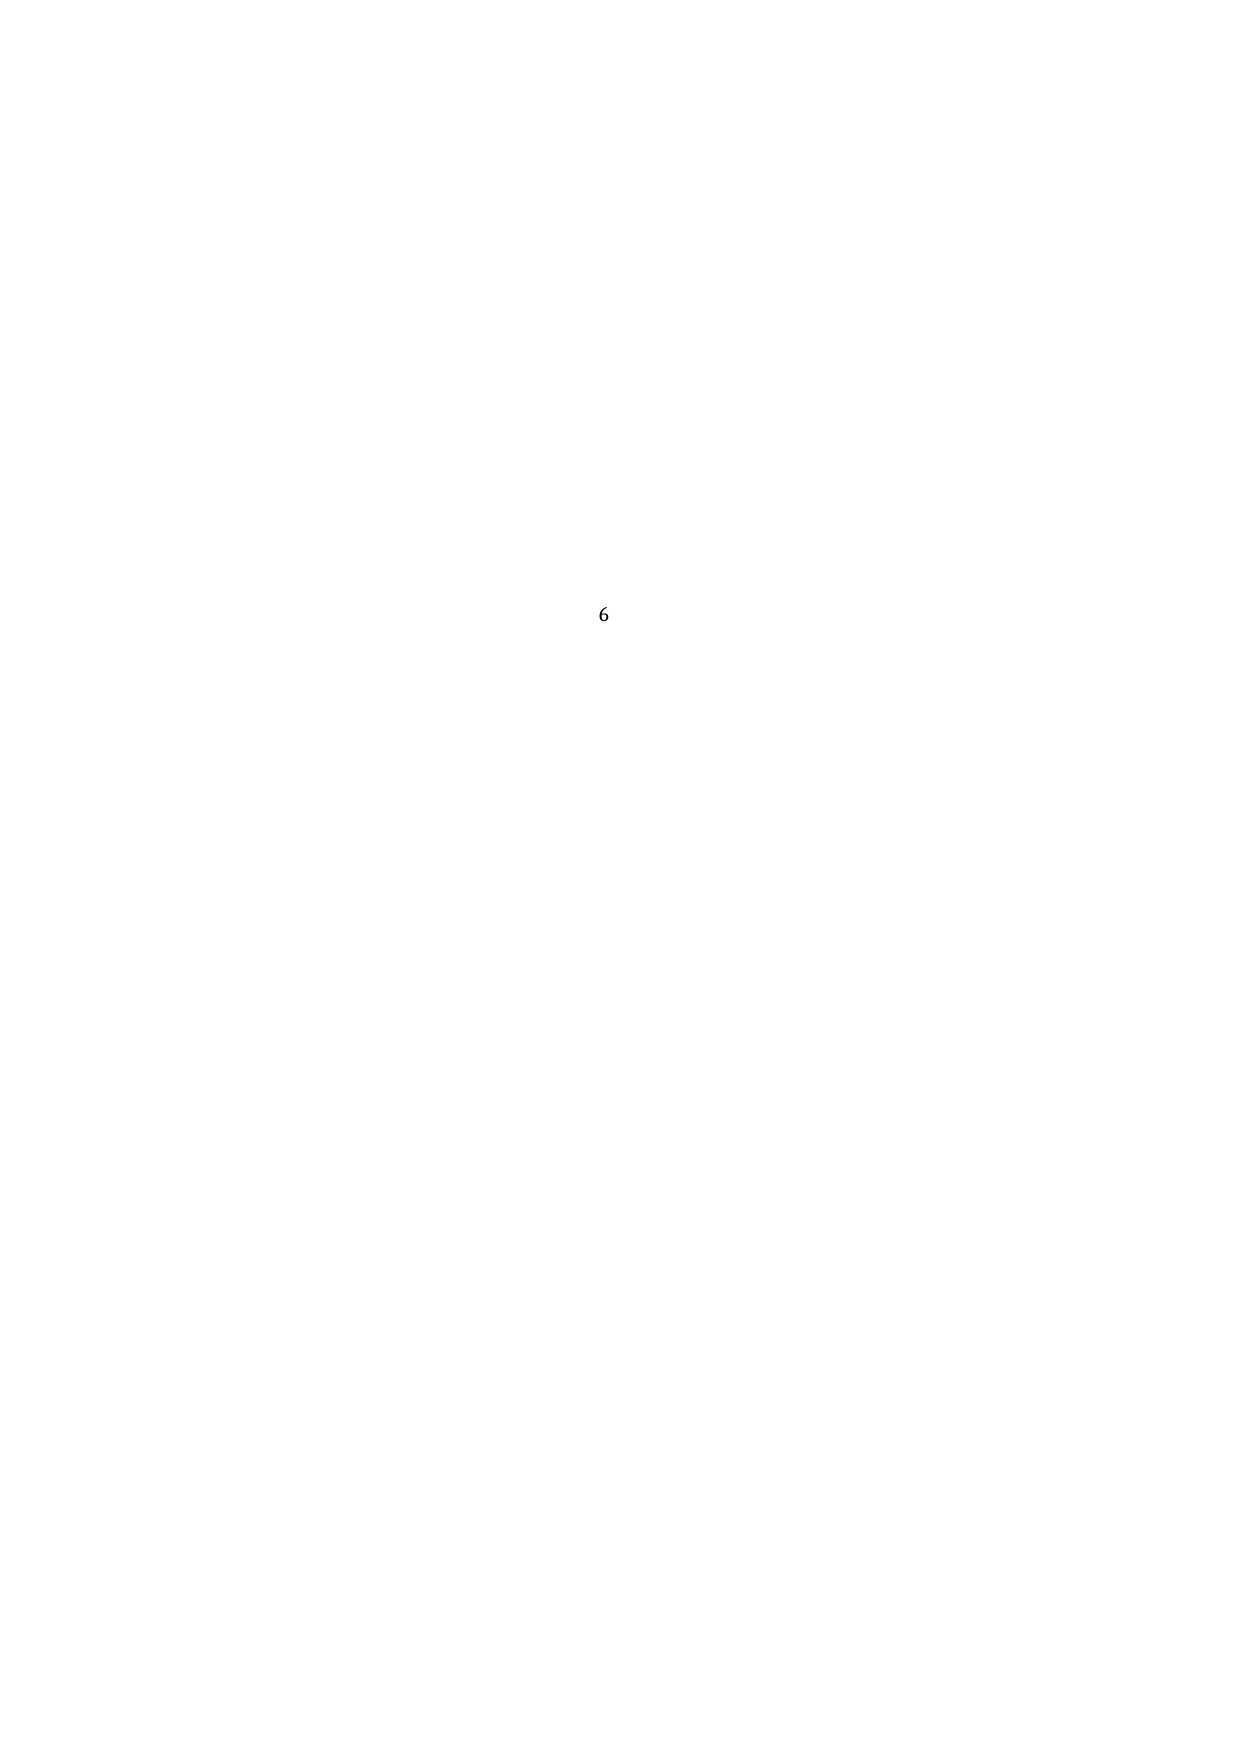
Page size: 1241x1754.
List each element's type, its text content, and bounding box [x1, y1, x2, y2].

text 6 [177, 602, 1152, 626]
